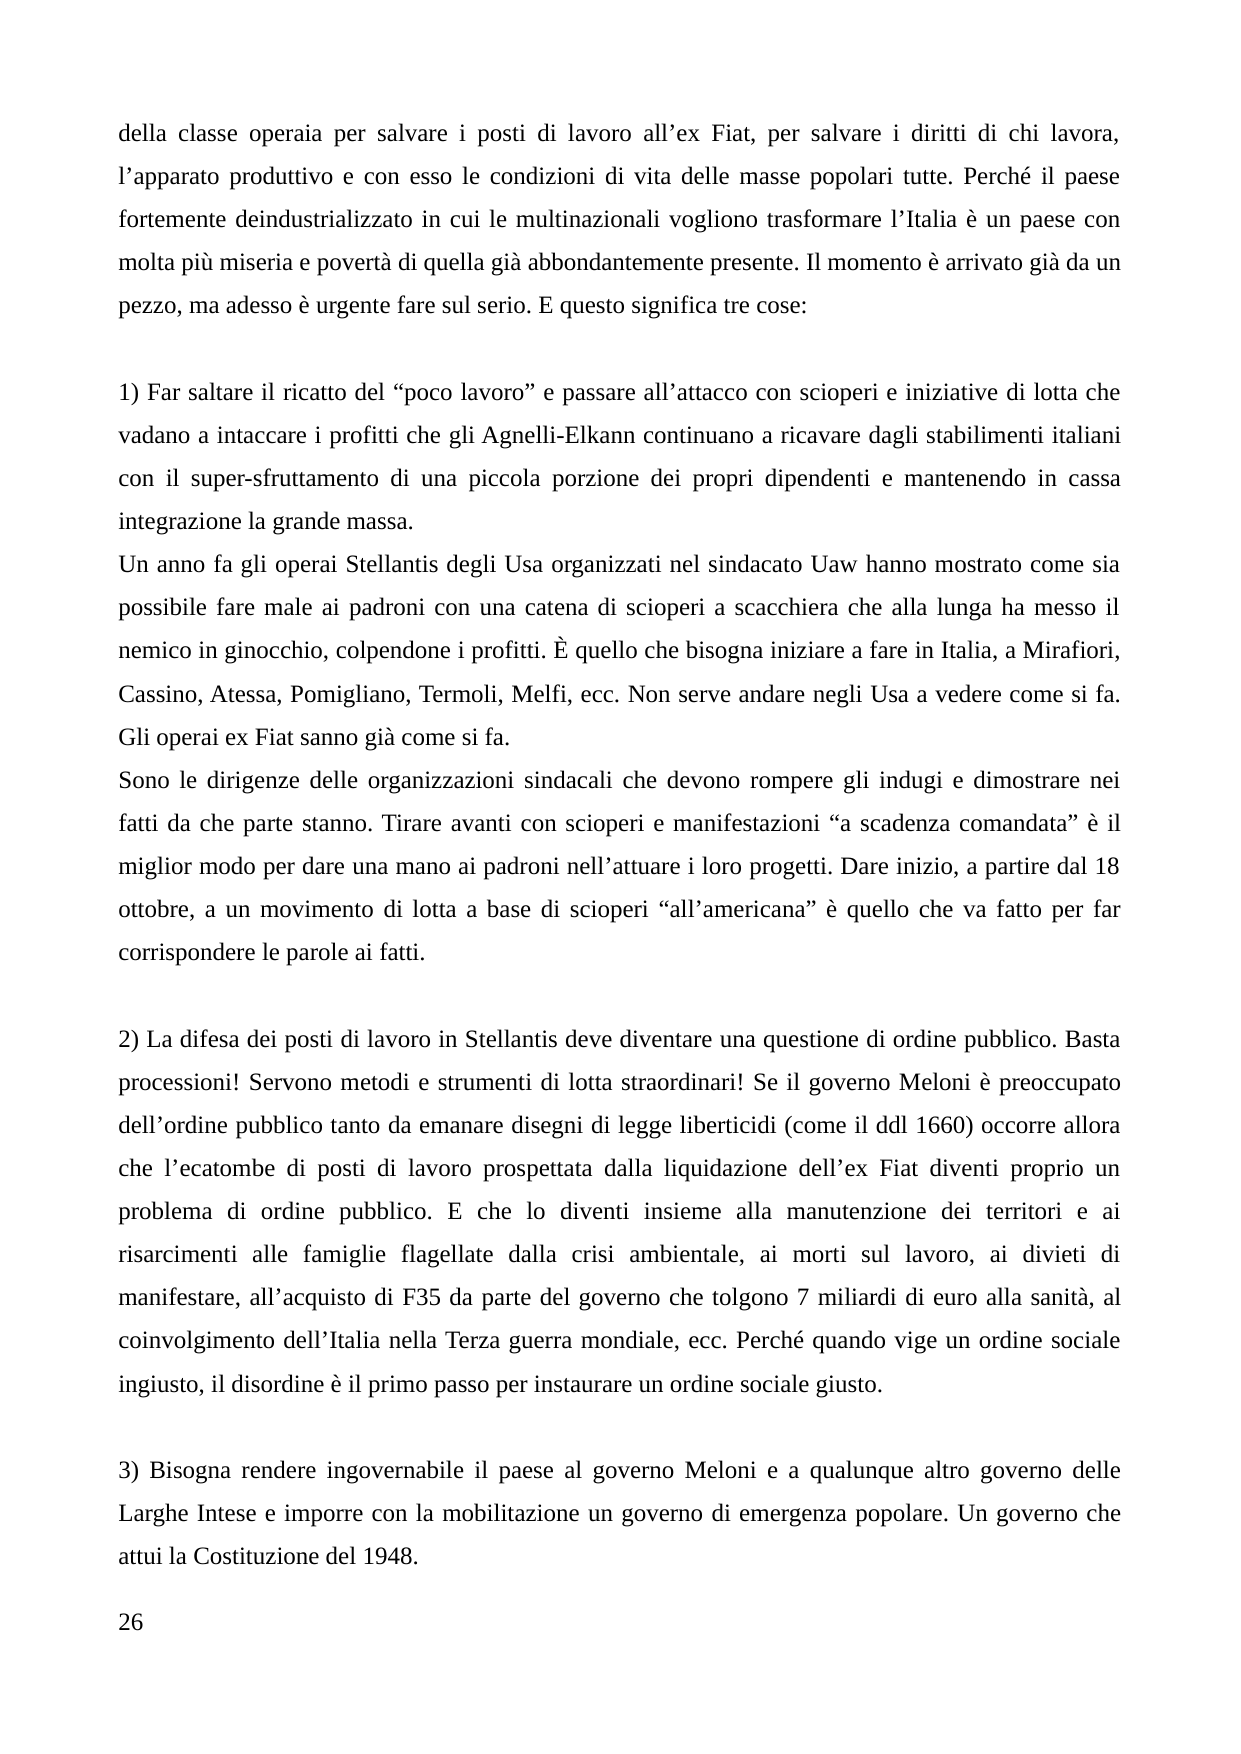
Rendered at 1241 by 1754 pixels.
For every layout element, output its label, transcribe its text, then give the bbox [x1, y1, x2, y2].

text 2) La difesa dei posti di lavoro in Stellantis deve diventare una questione di ordine pubblico. Basta processioni! Servono metodi e strumenti di lotta straordinari! Se il governo Meloni è preoccupato dell’ordine pubblico tanto da emanare disegni di legge liberticidi (come il ddl 1660) occorre allora che l’ecatombe di posti di lavoro prospettata dalla liquidazione dell’ex Fiat diventi proprio un problema di ordine pubblico. E che lo diventi insieme alla manutenzione dei territori e ai risarcimenti alle famiglie flagellate dalla crisi ambientale, ai morti sul lavoro, ai divieti di manifestare, all’acquisto di F35 da parte del governo che tolgono 7 miliardi di euro alla sanità, al coinvolgimento dell’Italia nella Terza guerra mondiale, ecc. Perché quando vige un ordine sociale ingiusto, il disordine è il primo passo per instaurare un ordine sociale giusto. [118, 1024, 1122, 1397]
text 1) Far saltare il ricatto del “poco lavoro” e passare all’attacco con scioperi e iniziative di lotta che vadano a intaccare i profitti che gli Agnelli-Elkann continuano a ricavare dagli stabilimenti italiani con il super-sfruttamento di una piccola porzione dei propri dipendenti e mantenendo in cassa integrazione la grande massa. [118, 377, 1122, 535]
text della classe operaia per salvare i posti di lavoro all’ex Fiat, per salvare i diritti di chi lavora, l’apparato produttivo e con esso le condizioni di vita delle masse popolari tutte. Perché il paese fortemente deindustrializzato in cui le multinazionali vogliono trasformare l’Italia è un paese con molta più miseria e povertà di quella già abbondantemente presente. Il momento è arrivato già da un pezzo, ma adesso è urgente fare sul serio. E questo significa tre cose: [118, 118, 1122, 319]
text Un anno fa gli operai Stellantis degli Usa organizzati nel sindacato Uaw hanno mostrato come sia possibile fare male ai padroni con una catena di scioperi a scacchiera che alla lunga ha messo il nemico in ginocchio, colpendone i profitti. È quello che bisogna iniziare a fare in Italia, a Mirafiori, Cassino, Atessa, Pomigliano, Termoli, Melfi, ecc. Non serve andare negli Usa a vedere come si fa. Gli operai ex Fiat sanno già come si fa. [118, 549, 1122, 751]
text 3) Bisogna rendere ingovernabile il paese al governo Meloni e a qualunque altro governo delle Larghe Intese e imporre con la mobilitazione un governo di emergenza popolare. Un governo che attui la Costituzione del 1948. [118, 1455, 1122, 1570]
text Sono le dirigenze delle organizzazioni sindacali che devono rompere gli indugi e dimostrare nei fatti da che parte stanno. Tirare avanti con scioperi e manifestazioni “a scadenza comandata” è il miglior modo per dare una mano ai padroni nell’attuare i loro progetti. Dare inizio, a partire dal 18 ottobre, a un movimento di lotta a base di scioperi “all’americana” è quello che va fatto per far corrispondere le parole ai fatti. [118, 765, 1122, 966]
